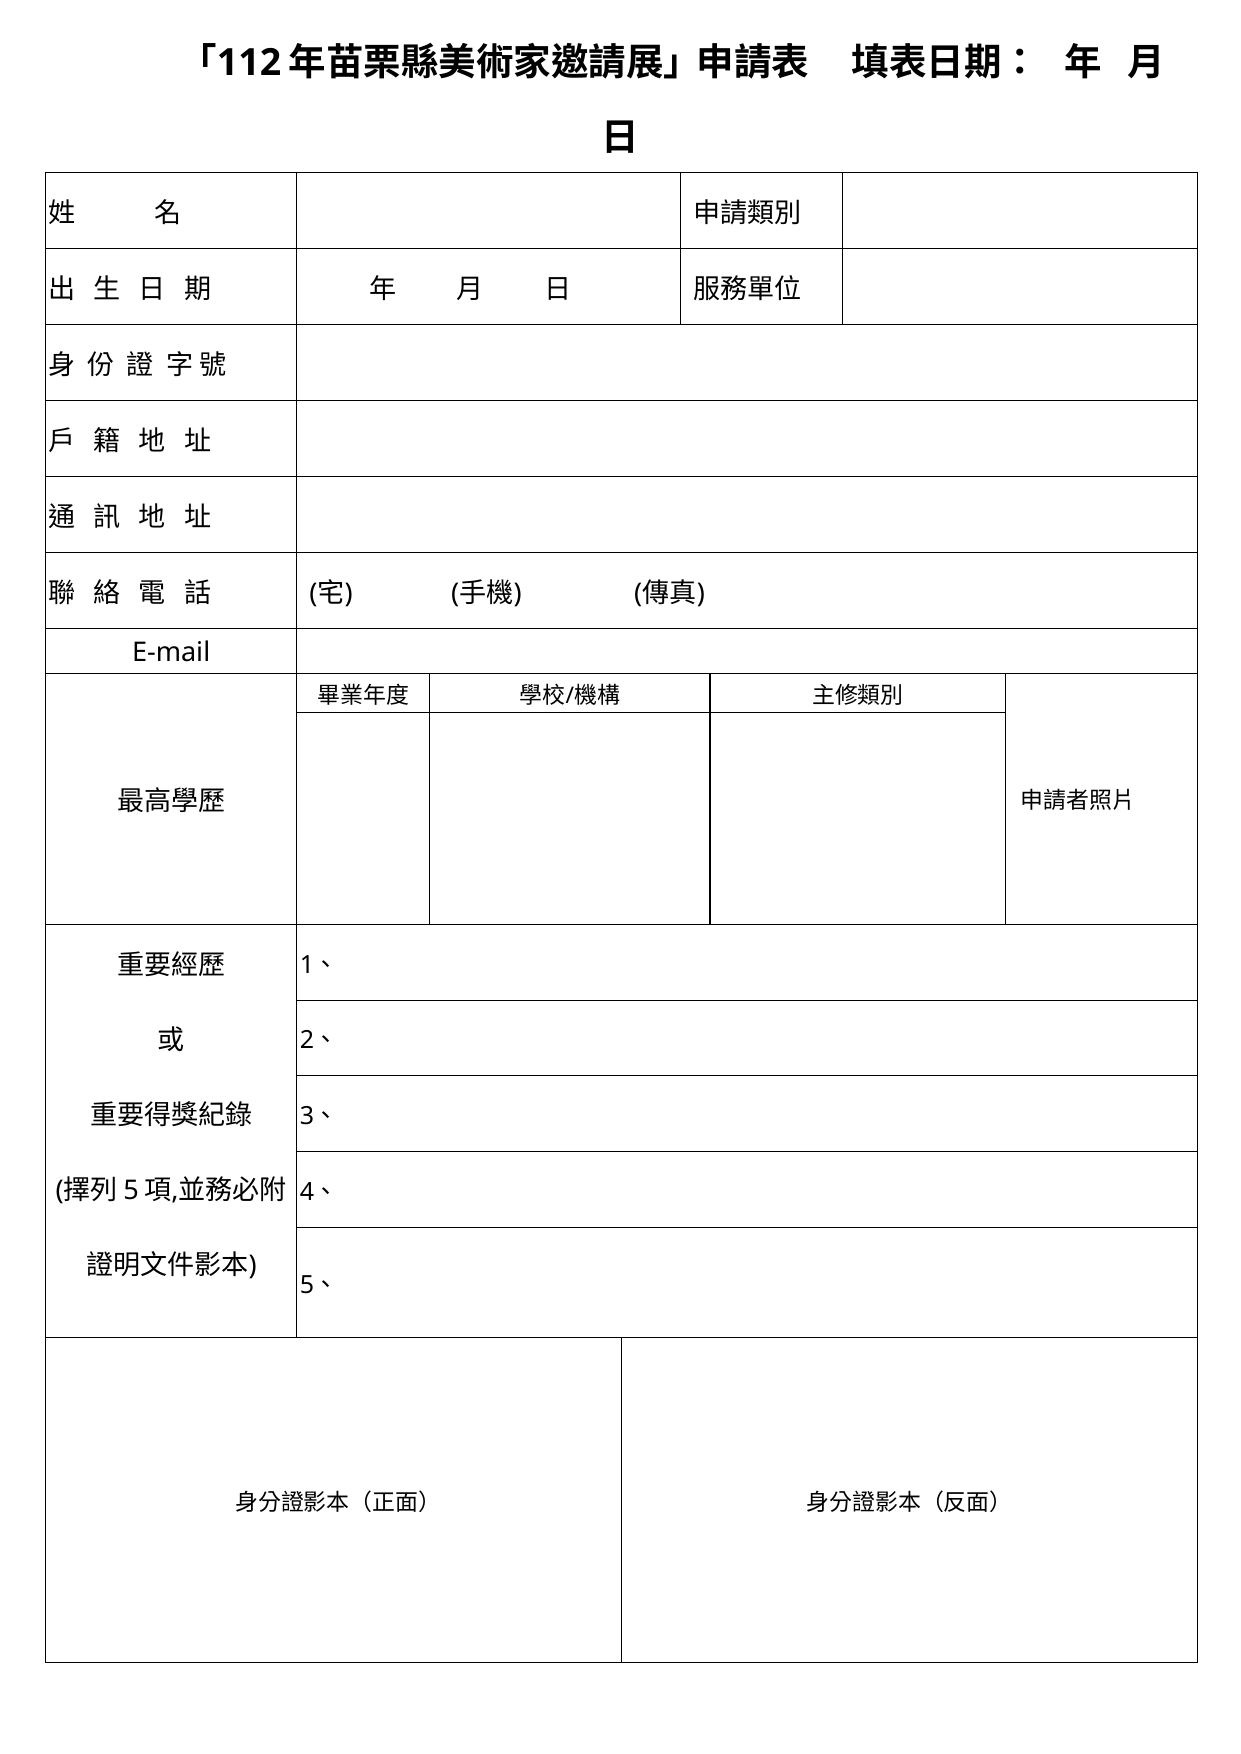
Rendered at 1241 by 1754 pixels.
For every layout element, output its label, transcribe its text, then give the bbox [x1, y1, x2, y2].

table_cell 主修類別 [711, 674, 1005, 712]
table_header [297, 173, 680, 248]
table_cell 戶 籍 地 址 [46, 401, 296, 476]
table_cell (宅) (手機) (傳真) [297, 553, 1197, 628]
table_cell [430, 713, 709, 924]
table_cell 申請者照片 [1006, 674, 1197, 924]
table_cell 出 生 日 期 [46, 249, 296, 324]
table_header 申請類別 [681, 173, 842, 248]
table_cell 4、 [297, 1152, 1197, 1227]
table_cell [297, 325, 1197, 400]
table_header [843, 173, 1197, 248]
text 「112年苗栗縣美術家邀請展」申請表 填表日期： 年 月 日 [75, 22, 1165, 172]
table_cell 身分證影本（反面） [622, 1338, 1197, 1662]
table_cell 重要經歷 或 重要得獎紀錄 (擇列5項,並務必附證明文件影本) [46, 925, 296, 1337]
table_cell 1、 [297, 925, 1197, 999]
table_cell 服務單位 [681, 249, 842, 324]
table_cell 3、 [297, 1076, 1197, 1151]
table_cell 學校/機構 [430, 674, 709, 712]
table_cell [843, 249, 1197, 324]
table_cell [297, 401, 1197, 476]
table_cell [297, 713, 429, 924]
table_cell [297, 629, 1197, 673]
table_header 姓 名 [46, 173, 296, 248]
table_cell [297, 477, 1197, 552]
table_cell 身 份 證 字 號 [46, 325, 296, 400]
table_cell 身分證影本（正面） [46, 1338, 621, 1662]
table_cell 通 訊 地 址 [46, 477, 296, 552]
table_cell 聯 絡 電 話 [46, 553, 296, 628]
table_cell [711, 713, 1005, 924]
table_cell 5、 [297, 1228, 1197, 1337]
table_cell 畢業年度 [297, 674, 429, 712]
table_cell E-mail [46, 629, 296, 673]
table_cell 2、 [297, 1001, 1197, 1075]
table_cell 年 月 日 [297, 249, 680, 324]
table_cell 最高學歷 [46, 674, 296, 924]
